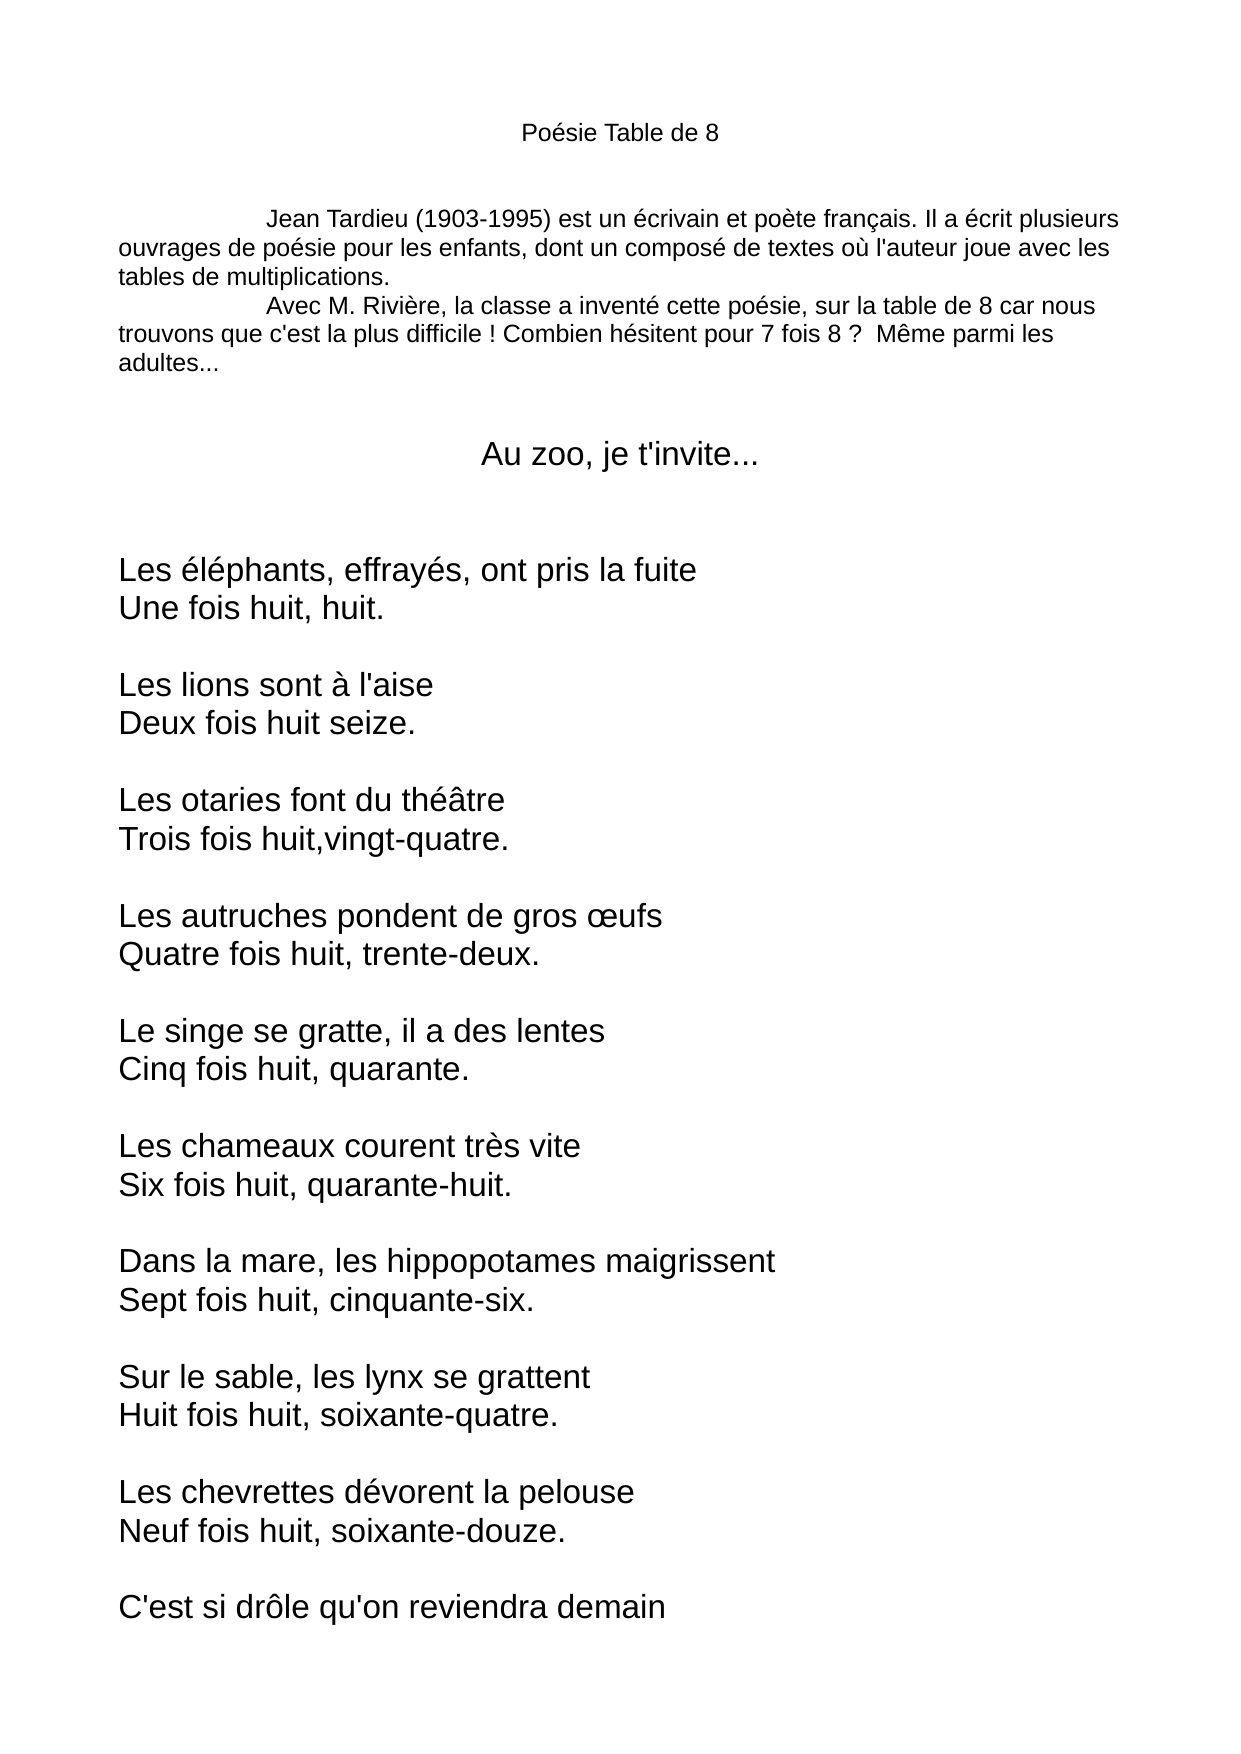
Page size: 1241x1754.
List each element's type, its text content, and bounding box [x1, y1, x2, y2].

text Poésie Table de 8 [118, 118, 1122, 147]
text Cinq fois huit, quarante. [118, 1049, 1122, 1088]
text Au zoo, je t'invite... [118, 434, 1122, 473]
text Sur le sable, les lynx se grattent [118, 1357, 1122, 1395]
text Dans la mare, les hippopotames maigrissent [118, 1242, 1122, 1280]
text Le singe se gratte, il a des lentes [118, 1011, 1122, 1049]
text Deux fois huit seize. [118, 703, 1122, 742]
text Les chevrettes dévorent la pelouse [118, 1472, 1122, 1511]
text Les lions sont à l'aise [118, 665, 1122, 703]
text Sept fois huit, cinquante-six. [118, 1280, 1122, 1318]
text Jean Tardieu (1903-1995) est un écrivain et poète français. Il a écrit plusieurs ouvrages de poésie pour les enfants, dont un composé de textes où l'auteur joue avec les tables de multiplications. [118, 204, 1122, 291]
text Les autruches pondent de gros œufs [118, 896, 1122, 934]
text Les otaries font du théâtre [118, 780, 1122, 819]
text Quatre fois huit, trente-deux. [118, 934, 1122, 972]
text C'est si drôle qu'on reviendra demain [118, 1587, 1122, 1626]
text Une fois huit, huit. [118, 588, 1122, 627]
text Neuf fois huit, soixante-douze. [118, 1511, 1122, 1549]
text Huit fois huit, soixante-quatre. [118, 1395, 1122, 1434]
text Trois fois huit,vingt-quatre. [118, 819, 1122, 857]
text Les éléphants, effrayés, ont pris la fuite [118, 550, 1122, 588]
text Six fois huit, quarante-huit. [118, 1165, 1122, 1203]
text Avec M. Rivière, la classe a inventé cette poésie, sur la table de 8 car nous trouvons que c'est la plus difficile ! Combien hésitent pour 7 fois 8 ? Même parmi les adultes... [118, 291, 1122, 377]
text Les chameaux courent très vite [118, 1126, 1122, 1165]
